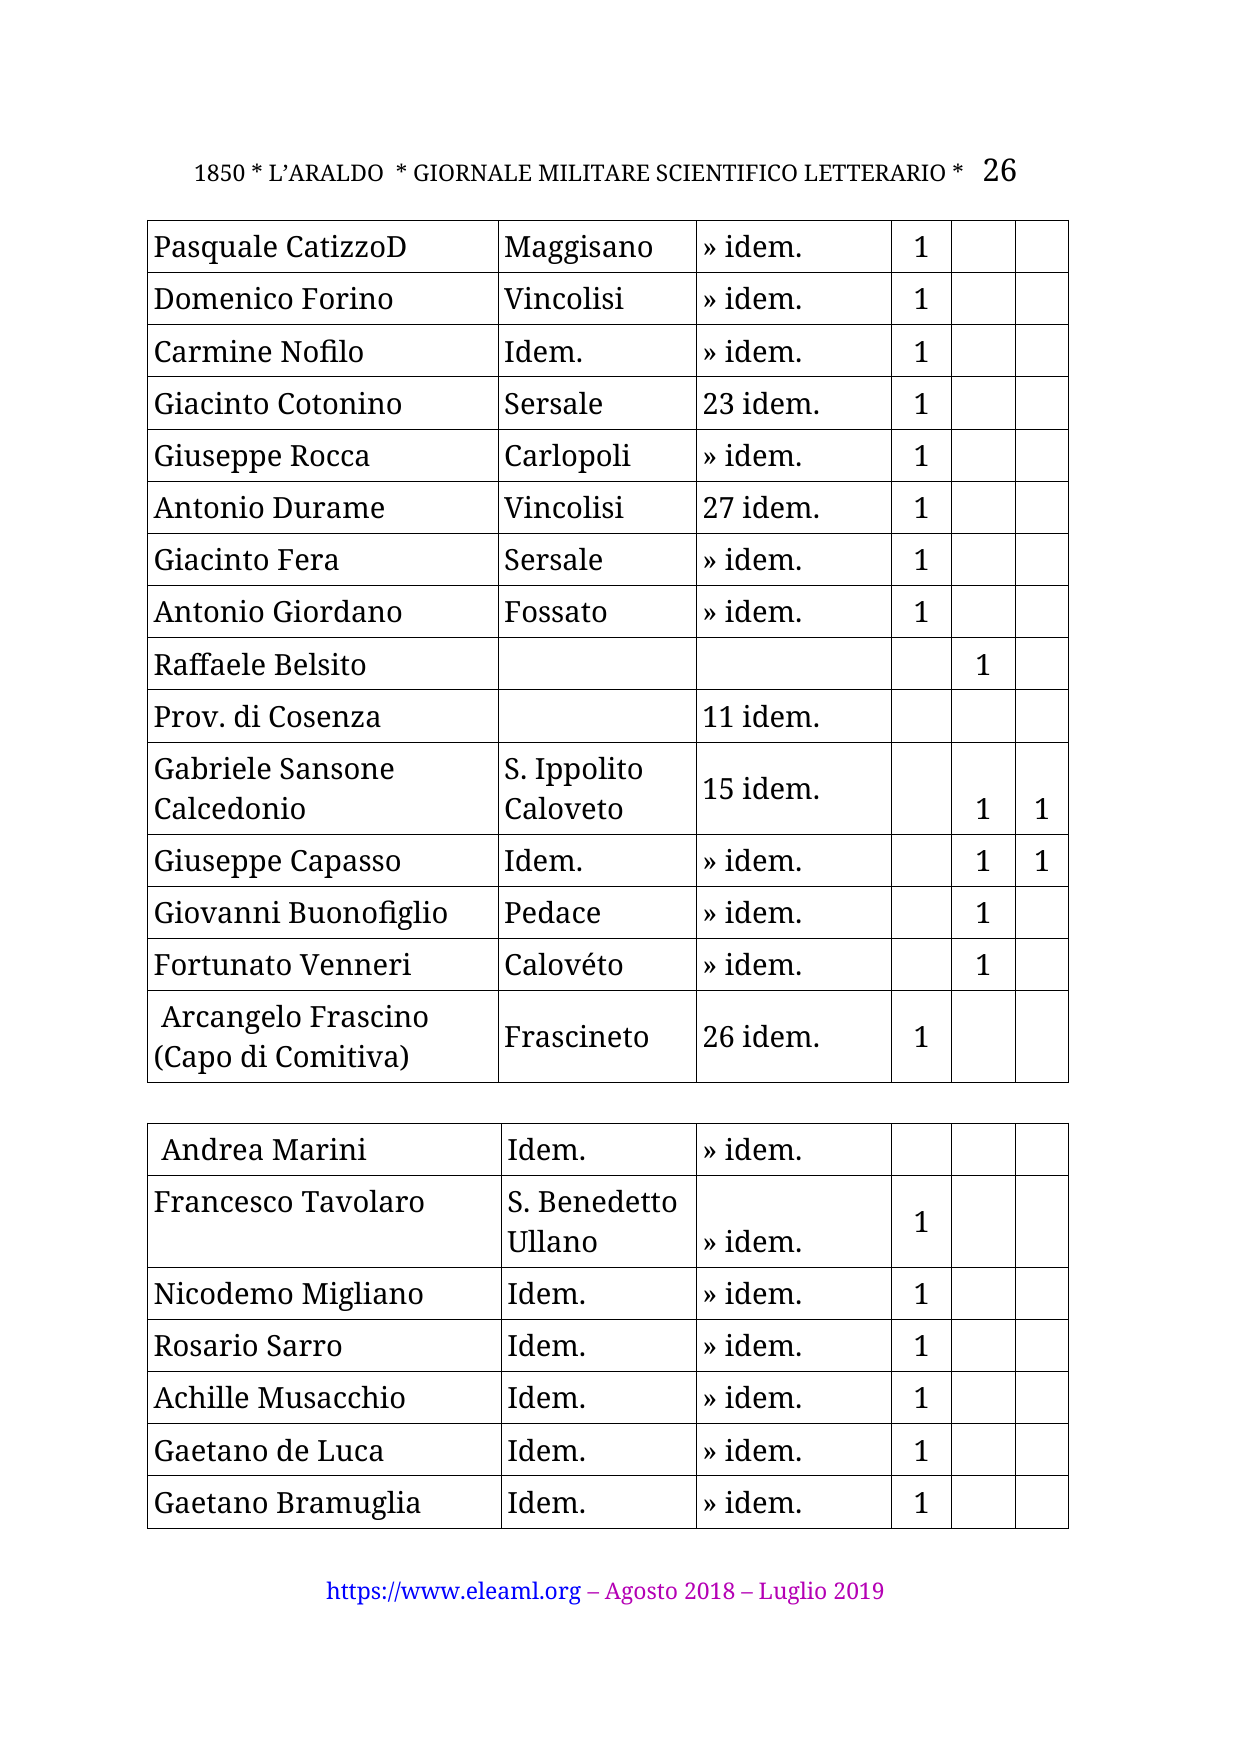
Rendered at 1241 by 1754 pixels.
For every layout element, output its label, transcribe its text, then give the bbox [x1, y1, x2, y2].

table_cell [1016, 939, 1068, 990]
table_cell Giuseppe Capasso [148, 835, 498, 886]
table_cell 1 [952, 743, 1015, 833]
table_cell Idem. [499, 835, 696, 886]
table_cell Idem. [502, 1268, 696, 1319]
table_cell » idem. [697, 939, 891, 990]
table_cell Rosario Sarro [148, 1320, 501, 1371]
table_cell Idem. [502, 1372, 696, 1423]
table_cell 1 [952, 939, 1015, 990]
table_cell [1016, 221, 1068, 272]
table_cell » idem. [697, 1176, 891, 1267]
table_header » idem. [697, 1124, 891, 1175]
table_cell Achille Musacchio [148, 1372, 501, 1423]
table_cell » idem. [697, 1320, 891, 1371]
table_cell [892, 939, 951, 990]
table_cell [1016, 586, 1068, 637]
table_cell Carlopoli [499, 430, 696, 481]
table_cell 1 [892, 430, 951, 481]
table_cell [892, 690, 951, 742]
table_cell [952, 273, 1015, 324]
table_header [892, 1124, 951, 1175]
table_cell 1 [892, 586, 951, 637]
table_cell [1016, 325, 1068, 376]
table_cell 15 idem. [697, 743, 891, 833]
table_cell » idem. [697, 586, 891, 637]
table_cell Gaetano Bramuglia [148, 1476, 501, 1528]
table_cell Francesco Tavolaro [148, 1176, 501, 1267]
table_cell [952, 1320, 1015, 1371]
table_cell 1 [892, 221, 951, 272]
table_cell S. Benedetto Ullano [502, 1176, 696, 1267]
table_cell Carmine Nofilo [148, 325, 498, 376]
table_cell [1016, 534, 1068, 585]
table_cell [952, 1372, 1015, 1423]
table_cell [1016, 430, 1068, 481]
table_cell Fossato [499, 586, 696, 637]
table_cell [1016, 1320, 1068, 1371]
table_cell [697, 638, 891, 689]
table_cell 1 [892, 1372, 951, 1423]
table_cell » idem. [697, 534, 891, 585]
table_cell » idem. [697, 1372, 891, 1423]
table_cell 1 [952, 835, 1015, 886]
table_cell Arcangelo Frascino (Capo di Comitiva) [148, 991, 498, 1082]
table_cell Antonio Durame [148, 482, 498, 533]
table_cell 1 [892, 482, 951, 533]
table_cell Idem. [502, 1320, 696, 1371]
table_header Andrea Marini [148, 1124, 501, 1175]
table_cell 23 idem. [697, 377, 891, 428]
table_cell Giovanni Buonofiglio [148, 887, 498, 938]
table_cell 1 [892, 1176, 951, 1267]
table_header Idem. [502, 1124, 696, 1175]
table_cell [952, 377, 1015, 428]
table_cell [1016, 377, 1068, 428]
table_cell [952, 690, 1015, 742]
table_cell [499, 690, 696, 742]
table_cell [892, 887, 951, 938]
table_cell [1016, 887, 1068, 938]
table_cell Nicodemo Migliano [148, 1268, 501, 1319]
table_cell [1016, 638, 1068, 689]
table_cell [952, 1424, 1015, 1475]
table_cell Vincolisi [499, 273, 696, 324]
table_cell [952, 221, 1015, 272]
table_cell Pedace [499, 887, 696, 938]
table_cell Giacinto Fera [148, 534, 498, 585]
table_cell [892, 638, 951, 689]
table_cell Domenico Forino [148, 273, 498, 324]
table_cell 1 [892, 377, 951, 428]
table_cell 27 idem. [697, 482, 891, 533]
table_cell [952, 586, 1015, 637]
table_cell 1 [892, 1320, 951, 1371]
table_cell Calovéto [499, 939, 696, 990]
table_cell 1 [892, 534, 951, 585]
table_header [1016, 1124, 1068, 1175]
table_cell Frascineto [499, 991, 696, 1082]
table_cell [1016, 1424, 1068, 1475]
table_cell Gaetano de Luca [148, 1424, 501, 1475]
table_cell [952, 430, 1015, 481]
table_cell Prov. di Cosenza [148, 690, 498, 742]
table_cell [1016, 1268, 1068, 1319]
table_cell 1 [892, 991, 951, 1082]
table_cell [1016, 1176, 1068, 1267]
table_cell Sersale [499, 377, 696, 428]
table_cell [952, 534, 1015, 585]
table_cell » idem. [697, 1424, 891, 1475]
table_cell Idem. [499, 325, 696, 376]
table_cell [1016, 273, 1068, 324]
table_cell [952, 1476, 1015, 1528]
table_cell 1 [892, 1424, 951, 1475]
table_cell 1 [952, 887, 1015, 938]
table_cell » idem. [697, 887, 891, 938]
table_cell Idem. [502, 1476, 696, 1528]
table_cell 1 [892, 1476, 951, 1528]
table_cell Maggisano [499, 221, 696, 272]
table_cell 1 [1016, 743, 1068, 833]
table_cell Pasquale CatizzoD [148, 221, 498, 272]
table_cell 1 [892, 1268, 951, 1319]
table_cell [952, 991, 1015, 1082]
table_cell S. Ippolito Caloveto [499, 743, 696, 833]
table_cell Idem. [502, 1424, 696, 1475]
table_cell [1016, 1476, 1068, 1528]
table_cell [1016, 1372, 1068, 1423]
table_cell [892, 743, 951, 833]
table_cell » idem. [697, 273, 891, 324]
table_cell [499, 638, 696, 689]
table_cell » idem. [697, 835, 891, 886]
table_cell 1 [892, 273, 951, 324]
table_cell 26 idem. [697, 991, 891, 1082]
table_cell Giuseppe Rocca [148, 430, 498, 481]
table_cell Gabriele Sansone Calcedonio [148, 743, 498, 833]
table_cell » idem. [697, 325, 891, 376]
table_cell Sersale [499, 534, 696, 585]
table_cell [952, 482, 1015, 533]
table_cell [1016, 482, 1068, 533]
table_cell Fortunato Venneri [148, 939, 498, 990]
table_cell Vincolisi [499, 482, 696, 533]
table_cell » idem. [697, 430, 891, 481]
table_cell » idem. [697, 221, 891, 272]
table_header [952, 1124, 1015, 1175]
table_cell » idem. [697, 1268, 891, 1319]
table_cell Giacinto Cotonino [148, 377, 498, 428]
table_cell 11 idem. [697, 690, 891, 742]
table_cell [952, 325, 1015, 376]
table_cell 1 [1016, 835, 1068, 886]
table_cell » idem. [697, 1476, 891, 1528]
table_cell 1 [892, 325, 951, 376]
table_cell [892, 835, 951, 886]
table_cell [952, 1176, 1015, 1267]
table_cell [952, 1268, 1015, 1319]
table_cell Antonio Giordano [148, 586, 498, 637]
table_cell 1 [952, 638, 1015, 689]
table_cell [1016, 991, 1068, 1082]
table_cell [1016, 690, 1068, 742]
table_cell Raffaele Belsito [148, 638, 498, 689]
